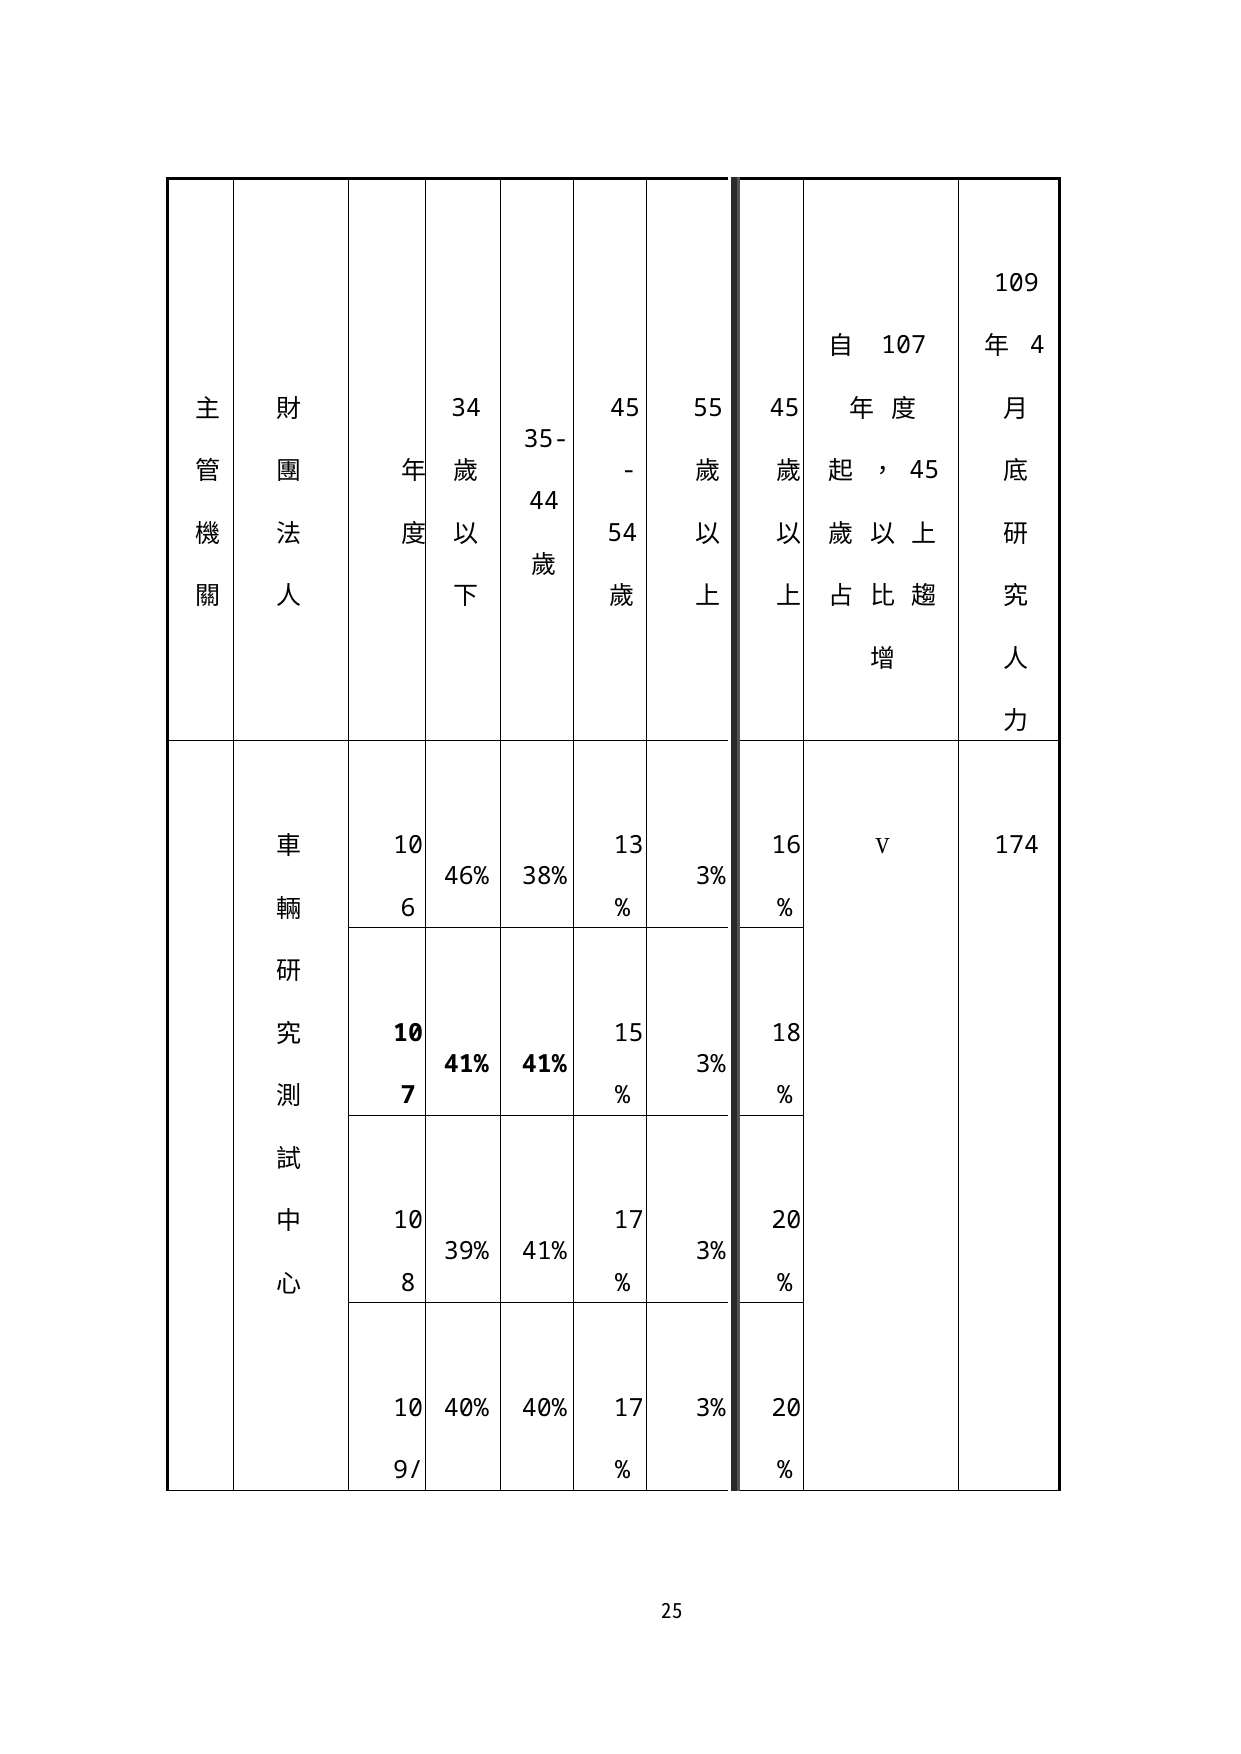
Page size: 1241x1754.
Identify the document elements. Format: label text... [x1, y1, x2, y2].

table_cell 106 [349, 741, 425, 927]
table_cell 3% [647, 1303, 728, 1490]
table_cell 46% [426, 741, 500, 927]
table_cell 108 [349, 1116, 425, 1302]
table_cell 13% [574, 741, 646, 927]
table_cell 38% [501, 741, 573, 927]
table_cell 車輛研究測試中心 [234, 741, 348, 1490]
table_header 45歲以上 [740, 180, 803, 740]
table_cell 20% [740, 1303, 803, 1490]
table_cell 109/ [349, 1303, 425, 1490]
table_header 年度 [349, 180, 425, 740]
table_cell 41% [501, 1116, 573, 1302]
table_cell 174 [959, 741, 1058, 1490]
table_header 主管機關 [169, 180, 233, 740]
table_header 109年4月底研究人力 [959, 180, 1058, 740]
table_header 45-54歲 [574, 180, 646, 740]
table_cell 41% [501, 928, 573, 1115]
table_cell 3% [647, 928, 728, 1115]
table_cell 40% [501, 1303, 573, 1490]
table_header 財團法人 [234, 180, 348, 740]
table_cell 40% [426, 1303, 500, 1490]
table_header 34歲以下 [426, 180, 500, 740]
table_cell 18% [740, 928, 803, 1115]
table_cell Ⅴ [804, 741, 958, 1490]
table_cell 3% [647, 1116, 728, 1302]
table_cell 3% [647, 741, 728, 927]
table_cell 17% [574, 1116, 646, 1302]
table_header 自107年度起，45歲以上占比趨增 [804, 180, 958, 740]
table_cell 39% [426, 1116, 500, 1302]
table_cell 17% [574, 1303, 646, 1490]
table_header 55歲 以上 [647, 180, 728, 740]
table_cell 107 [349, 928, 425, 1115]
table_cell 41% [426, 928, 500, 1115]
table_cell [169, 741, 233, 1490]
table_cell 20% [740, 1116, 803, 1302]
table_cell 16% [740, 741, 803, 927]
table_cell 15% [574, 928, 646, 1115]
table_header 35-44歲 [501, 180, 573, 740]
